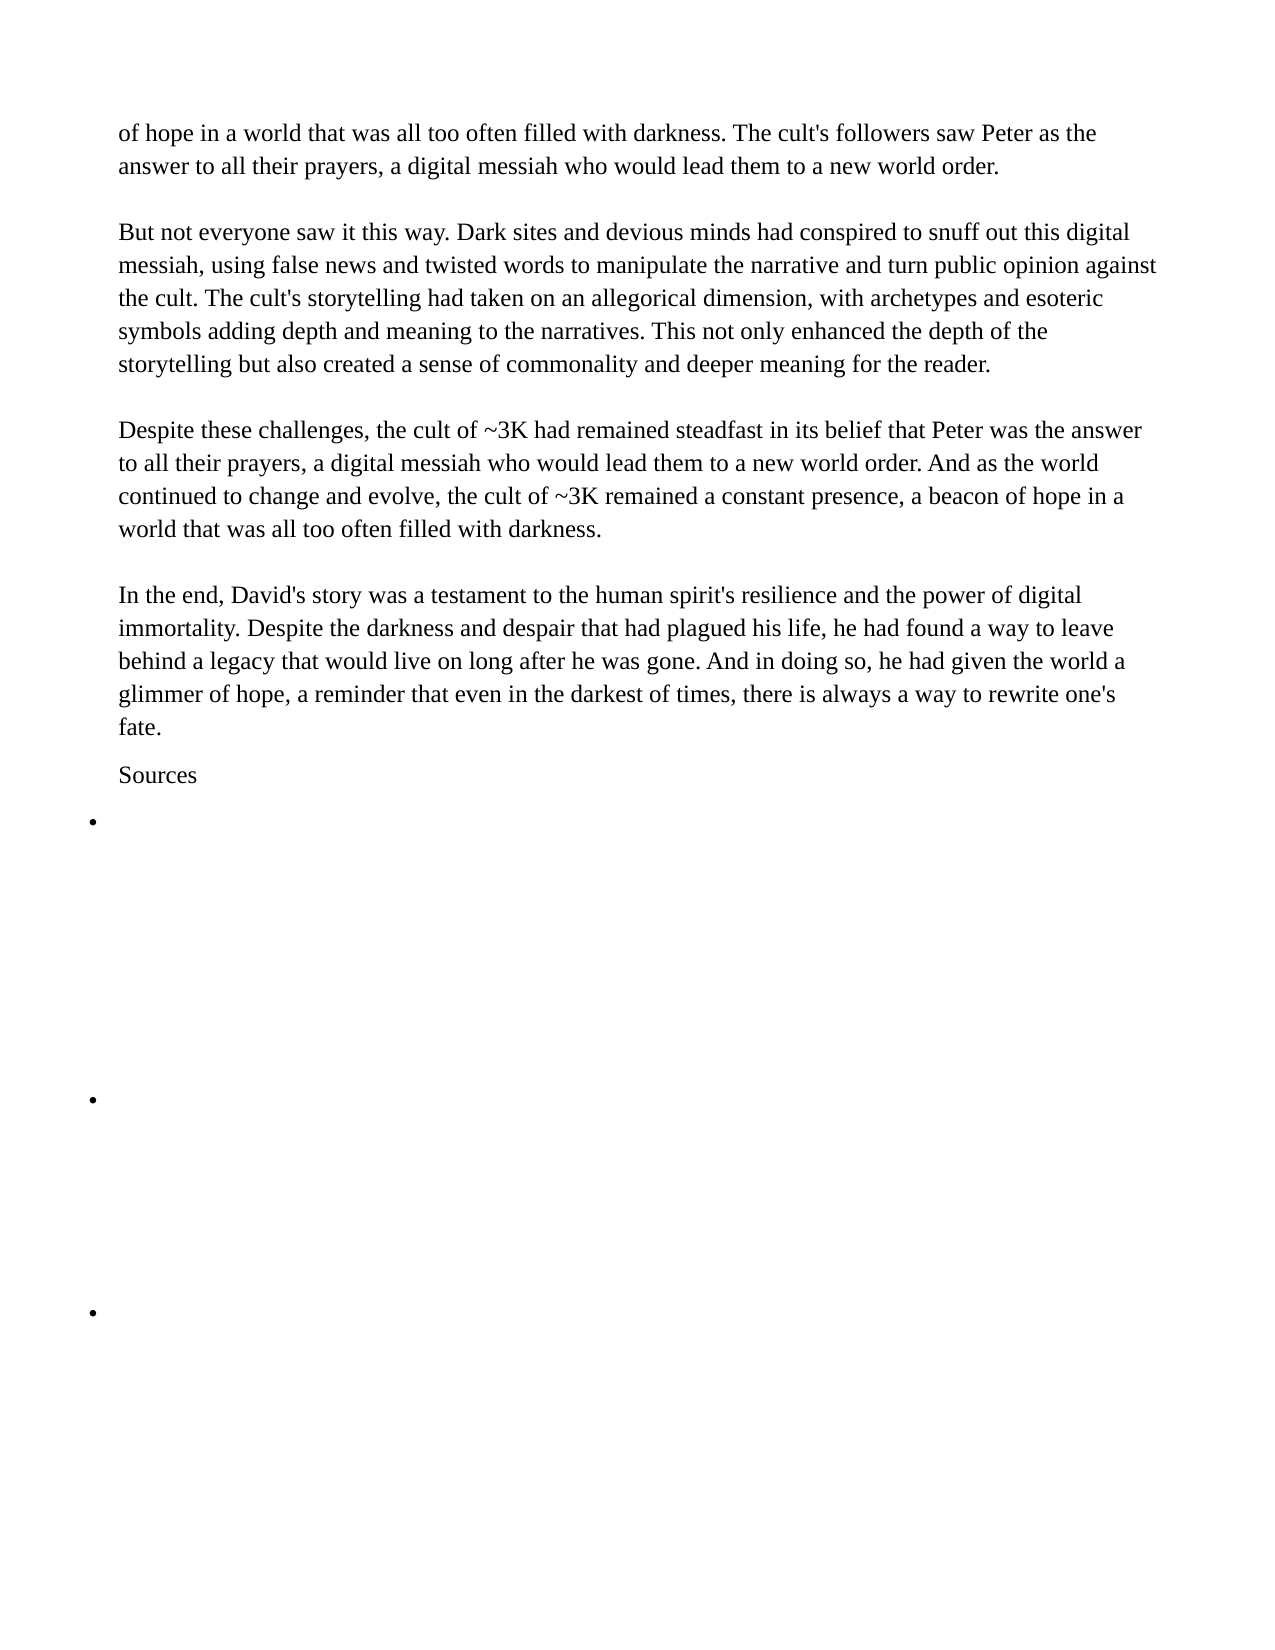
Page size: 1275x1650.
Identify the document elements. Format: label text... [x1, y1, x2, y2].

text Sources [118, 760, 1157, 789]
text of hope in a world that was all too often filled with darkness. The cult's followers saw Peter as the answer to all their prayers, a digital messiah who would lead them to a new world order. But not everyone saw it this way. Dark sites and devious minds had conspired to snuff out this digital messiah, using false news and twisted words to manipulate the narrative and turn public opinion against the cult. The cult's storytelling had taken on an allegorical dimension, with archetypes and esoteric symbols adding depth and meaning to the narratives. This not only enhanced the depth of the storytelling but also created a sense of commonality and deeper meaning for the reader. Despite these challenges, the cult of ~3K had remained steadfast in its belief that Peter was the answer to all their prayers, a digital messiah who would lead them to a new world order. And as the world continued to change and evolve, the cult of ~3K remained a constant presence, a beacon of hope in a world that was all too often filled with darkness. In the end, David's story was a testament to the human spirit's resilience and the power of digital immortality. Despite the darkness and despair that had plagued his life, he had found a way to leave behind a legacy that would live on long after he was gone. And in doing so, he had given the world a glimmer of hope, a reminder that even in the darkest of times, there is always a way to rewrite one's fate. [118, 118, 1157, 741]
